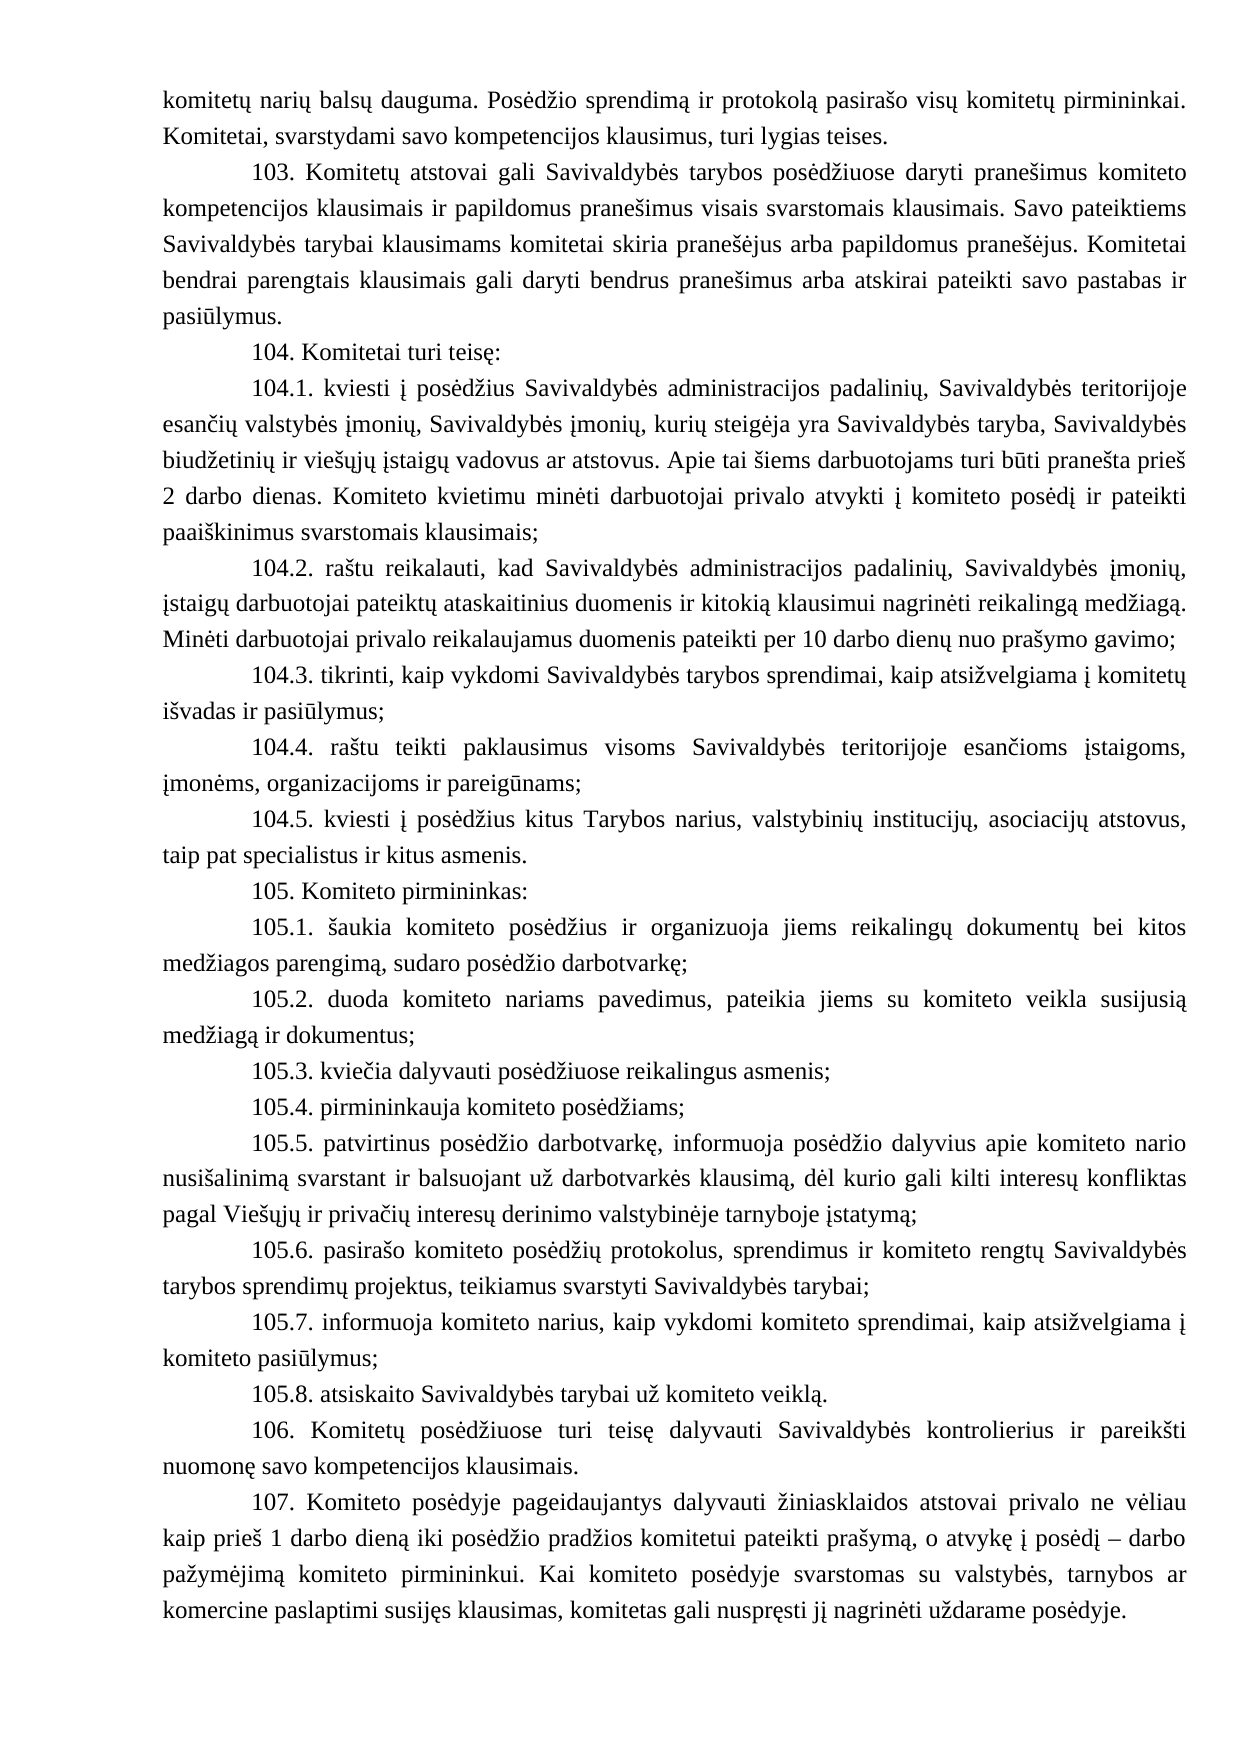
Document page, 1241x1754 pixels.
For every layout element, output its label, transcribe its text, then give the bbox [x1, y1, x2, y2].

text 105.3. kviečia dalyvauti posėdžiuose reikalingus asmenis; [162, 1056, 1187, 1084]
text 104.5. kviesti į posėdžius kitus Tarybos narius, valstybinių institucijų, asociacijų atstovus, taip pat specialistus ir kitus asmenis. [162, 804, 1187, 869]
text 104.1. kviesti į posėdžius Savivaldybės administracijos padalinių, Savivaldybės teritorijoje esančių valstybės įmonių, Savivaldybės įmonių, kurių steigėja yra Savivaldybės taryba, Savivaldybės biudžetinių ir viešųjų įstaigų vadovus ar atstovus. Apie tai šiems darbuotojams turi būti pranešta prieš 2 darbo dienas. Komiteto kvietimu minėti darbuotojai privalo atvykti į komiteto posėdį ir pateikti paaiškinimus svarstomais klausimais; [162, 373, 1187, 545]
text 107. Komiteto posėdyje pageidaujantys dalyvauti žiniasklaidos atstovai privalo ne vėliau kaip prieš 1 darbo dieną iki posėdžio pradžios komitetui pateikti prašymą, o atvykę į posėdį – darbo pažymėjimą komiteto pirmininkui. Kai komiteto posėdyje svarstomas su valstybės, tarnybos ar komercine paslaptimi susijęs klausimas, komitetas gali nuspręsti jį nagrinėti uždarame posėdyje. [162, 1487, 1187, 1623]
text 104. Komitetai turi teisę: [162, 337, 1187, 366]
text 106. Komitetų posėdžiuose turi teisę dalyvauti Savivaldybės kontrolierius ir pareikšti nuomonę savo kompetencijos klausimais. [162, 1415, 1187, 1480]
text komitetų narių balsų dauguma. Posėdžio sprendimą ir protokolą pasirašo visų komitetų pirmininkai. Komitetai, svarstydami savo kompetencijos klausimus, turi lygias teises. [162, 85, 1187, 150]
text 105. Komiteto pirmininkas: [162, 876, 1187, 905]
text 105.6. pasirašo komiteto posėdžių protokolus, sprendimus ir komiteto rengtų Savivaldybės tarybos sprendimų projektus, teikiamus svarstyti Savivaldybės tarybai; [162, 1235, 1187, 1300]
text 104.4. raštu teikti paklausimus visoms Savivaldybės teritorijoje esančioms įstaigoms, įmonėms, organizacijoms ir pareigūnams; [162, 732, 1187, 797]
text 105.2. duoda komiteto nariams pavedimus, pateikia jiems su komiteto veikla susijusią medžiagą ir dokumentus; [162, 984, 1187, 1048]
text 105.4. pirmininkauja komiteto posėdžiams; [162, 1092, 1187, 1120]
text 103. Komitetų atstovai gali Savivaldybės tarybos posėdžiuose daryti pranešimus komiteto kompetencijos klausimais ir papildomus pranešimus visais svarstomais klausimais. Savo pateiktiems Savivaldybės tarybai klausimams komitetai skiria pranešėjus arba papildomus pranešėjus. Komitetai bendrai parengtais klausimais gali daryti bendrus pranešimus arba atskirai pateikti savo pastabas ir pasiūlymus. [162, 157, 1187, 330]
text 104.2. raštu reikalauti, kad Savivaldybės administracijos padalinių, Savivaldybės įmonių, įstaigų darbuotojai pateiktų ataskaitinius duomenis ir kitokią klausimui nagrinėti reikalingą medžiagą. Minėti darbuotojai privalo reikalaujamus duomenis pateikti per 10 darbo dienų nuo prašymo gavimo; [162, 553, 1187, 653]
text 104.3. tikrinti, kaip vykdomi Savivaldybės tarybos sprendimai, kaip atsižvelgiama į komitetų išvadas ir pasiūlymus; [162, 660, 1187, 725]
text 105.7. informuoja komiteto narius, kaip vykdomi komiteto sprendimai, kaip atsižvelgiama į komiteto pasiūlymus; [162, 1307, 1187, 1372]
text 105.1. šaukia komiteto posėdžius ir organizuoja jiems reikalingų dokumentų bei kitos medžiagos parengimą, sudaro posėdžio darbotvarkę; [162, 912, 1187, 977]
text 105.5. patvirtinus posėdžio darbotvarkę, informuoja posėdžio dalyvius apie komiteto nario nusišalinimą svarstant ir balsuojant už darbotvarkės klausimą, dėl kurio gali kilti interesų konfliktas pagal Viešųjų ir privačių interesų derinimo valstybinėje tarnyboje įstatymą; [162, 1128, 1187, 1228]
text 105.8. atsiskaito Savivaldybės tarybai už komiteto veiklą. [162, 1379, 1187, 1408]
